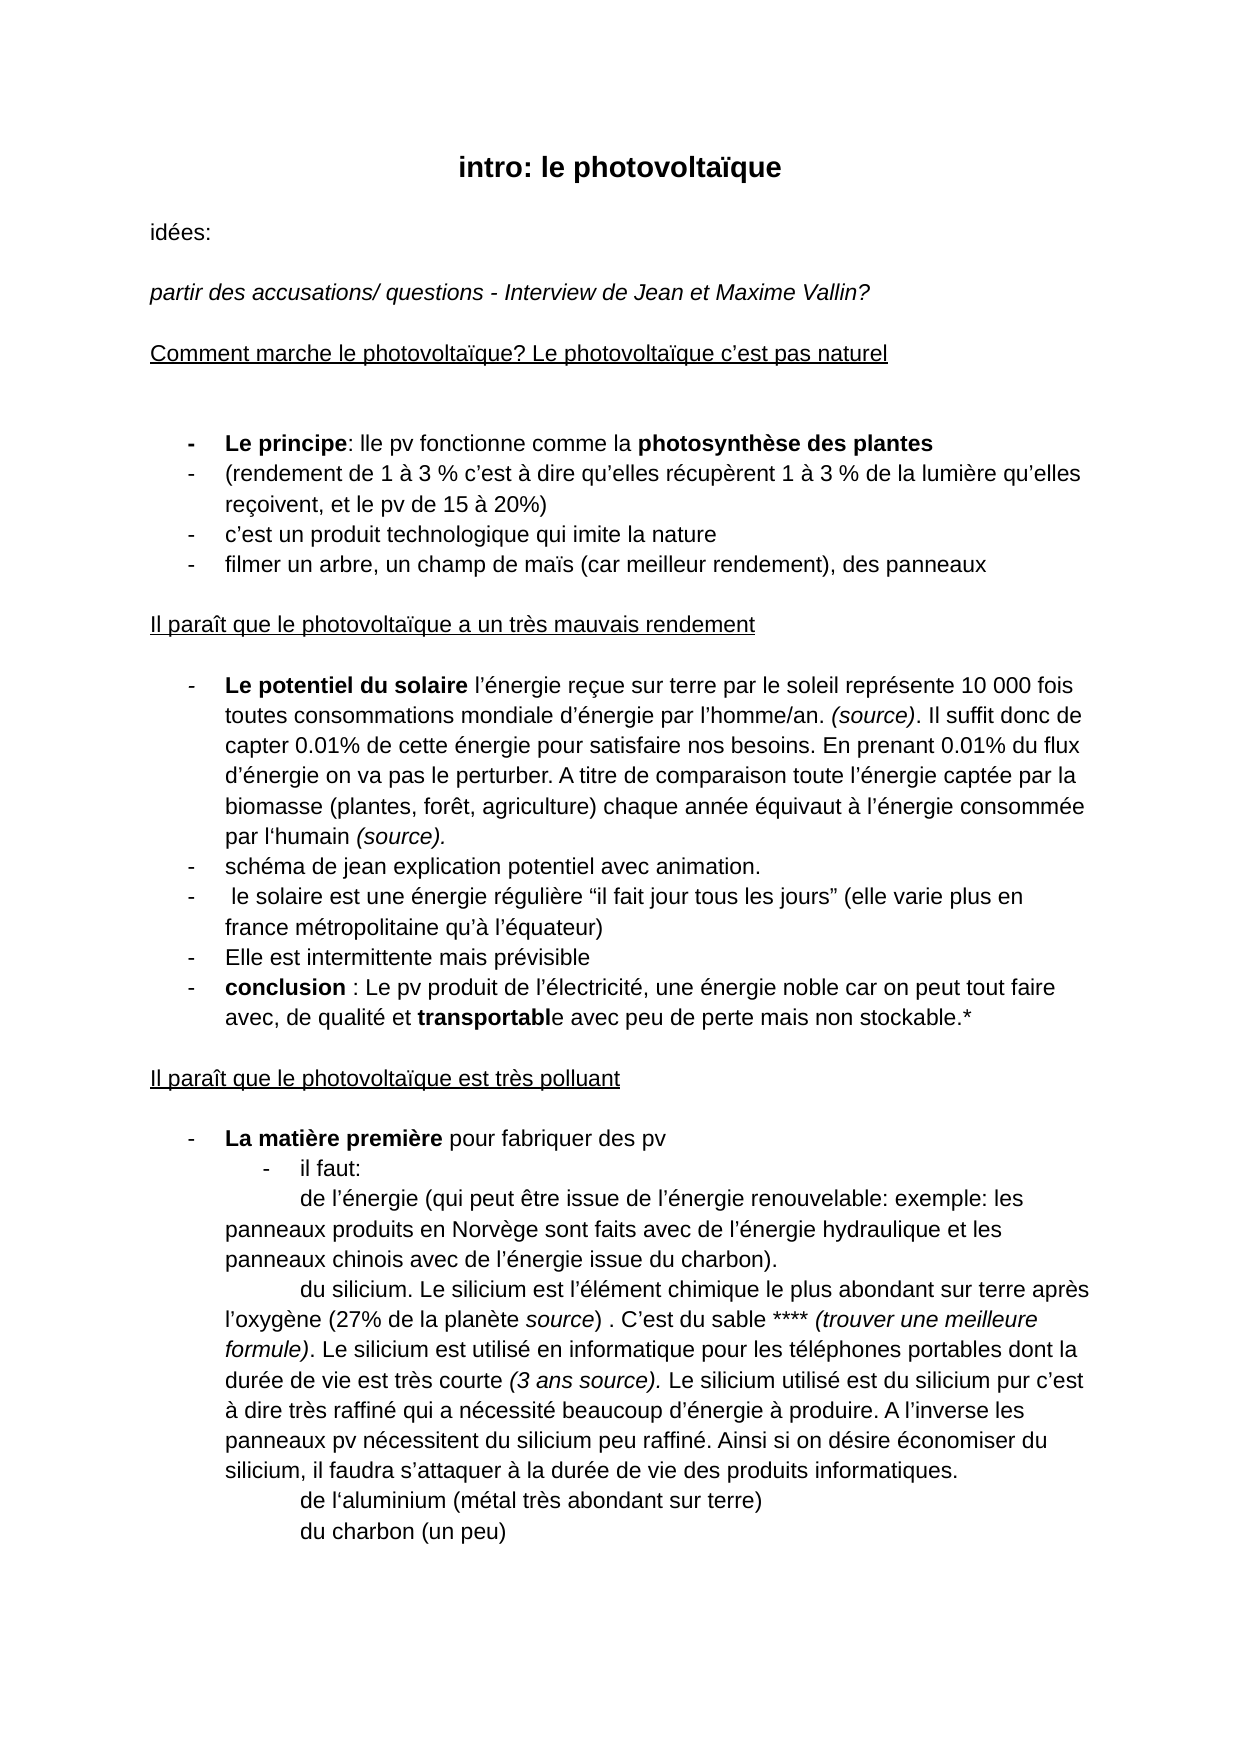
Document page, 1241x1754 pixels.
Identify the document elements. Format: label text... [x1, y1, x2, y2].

text du charbon (un peu) [225, 1518, 1090, 1544]
text Comment marche le photovoltaïque? Le photovoltaïque c’est pas naturel [150, 339, 1090, 366]
text de l‘aluminium (métal très abondant sur terre) [225, 1487, 1090, 1514]
text Il paraît que le photovoltaïque est très polluant [150, 1064, 1090, 1091]
list filmer un arbre, un champ de maïs (car meilleur rendement), des panneaux [187, 551, 1090, 577]
list La matière première pour fabriquer des pv [187, 1125, 1090, 1151]
text du silicium. Le silicium est l’élément chimique le plus abondant sur terre après l’oxygène (27% de la planète source) . C’est du sable **** (trouver une meilleure formule). Le silicium est utilisé en informatique pour les téléphones portables dont la durée de vie est très courte (3 ans source). Le silicium utilisé est du silicium pur c’est à dire très raffiné qui a nécessité beaucoup d’énergie à produire. A l’inverse les panneaux pv nécessitent du silicium peu raffiné. Ainsi si on désire économiser du silicium, il faudra s’attaquer à la durée de vie des produits informatiques. [225, 1276, 1090, 1484]
text idées: [150, 219, 1090, 245]
text Il paraît que le photovoltaïque a un très mauvais rendement [150, 611, 1090, 638]
list conclusion : Le pv produit de l’électricité, une énergie noble car on peut tout faire avec, de qualité et transportable avec peu de perte mais non stockable.* [187, 974, 1090, 1031]
text de l’énergie (qui peut être issue de l’énergie renouvelable: exemple: les panneaux produits en Norvège sont faits avec de l’énergie hydraulique et les panneaux chinois avec de l’énergie issue du charbon). [225, 1185, 1090, 1272]
list le solaire est une énergie régulière “il fait jour tous les jours” (elle varie plus en france métropolitaine qu’à l’équateur) [187, 883, 1090, 940]
list Elle est intermittente mais prévisible [187, 944, 1090, 970]
list Le principe: lle pv fonctionne comme la photosynthèse des plantes [187, 430, 1090, 457]
list schéma de jean explication potentiel avec animation. [187, 853, 1090, 879]
list c’est un produit technologique qui imite la nature [187, 521, 1090, 547]
list Le potentiel du solaire l’énergie reçue sur terre par le soleil représente 10 000 fois toutes consommations mondiale d’énergie par l’homme/an. (source). Il suffit donc de capter 0.01% de cette énergie pour satisfaire nos besoins. En prenant 0.01% du flux d’énergie on va pas le perturber. A titre de comparaison toute l’énergie captée par la biomasse (plantes, forêt, agriculture) chaque année équivaut à l’énergie consommée par l‘humain (source). [187, 672, 1090, 849]
text partir des accusations/ questions - Interview de Jean et Maxime Vallin? [150, 279, 1090, 306]
list (rendement de 1 à 3 % c’est à dire qu’elles récupèrent 1 à 3 % de la lumière qu’elles reçoivent, et le pv de 15 à 20%) [187, 460, 1090, 517]
text intro: le photovoltaïque [150, 150, 1090, 183]
list il faut: [262, 1155, 1090, 1182]
